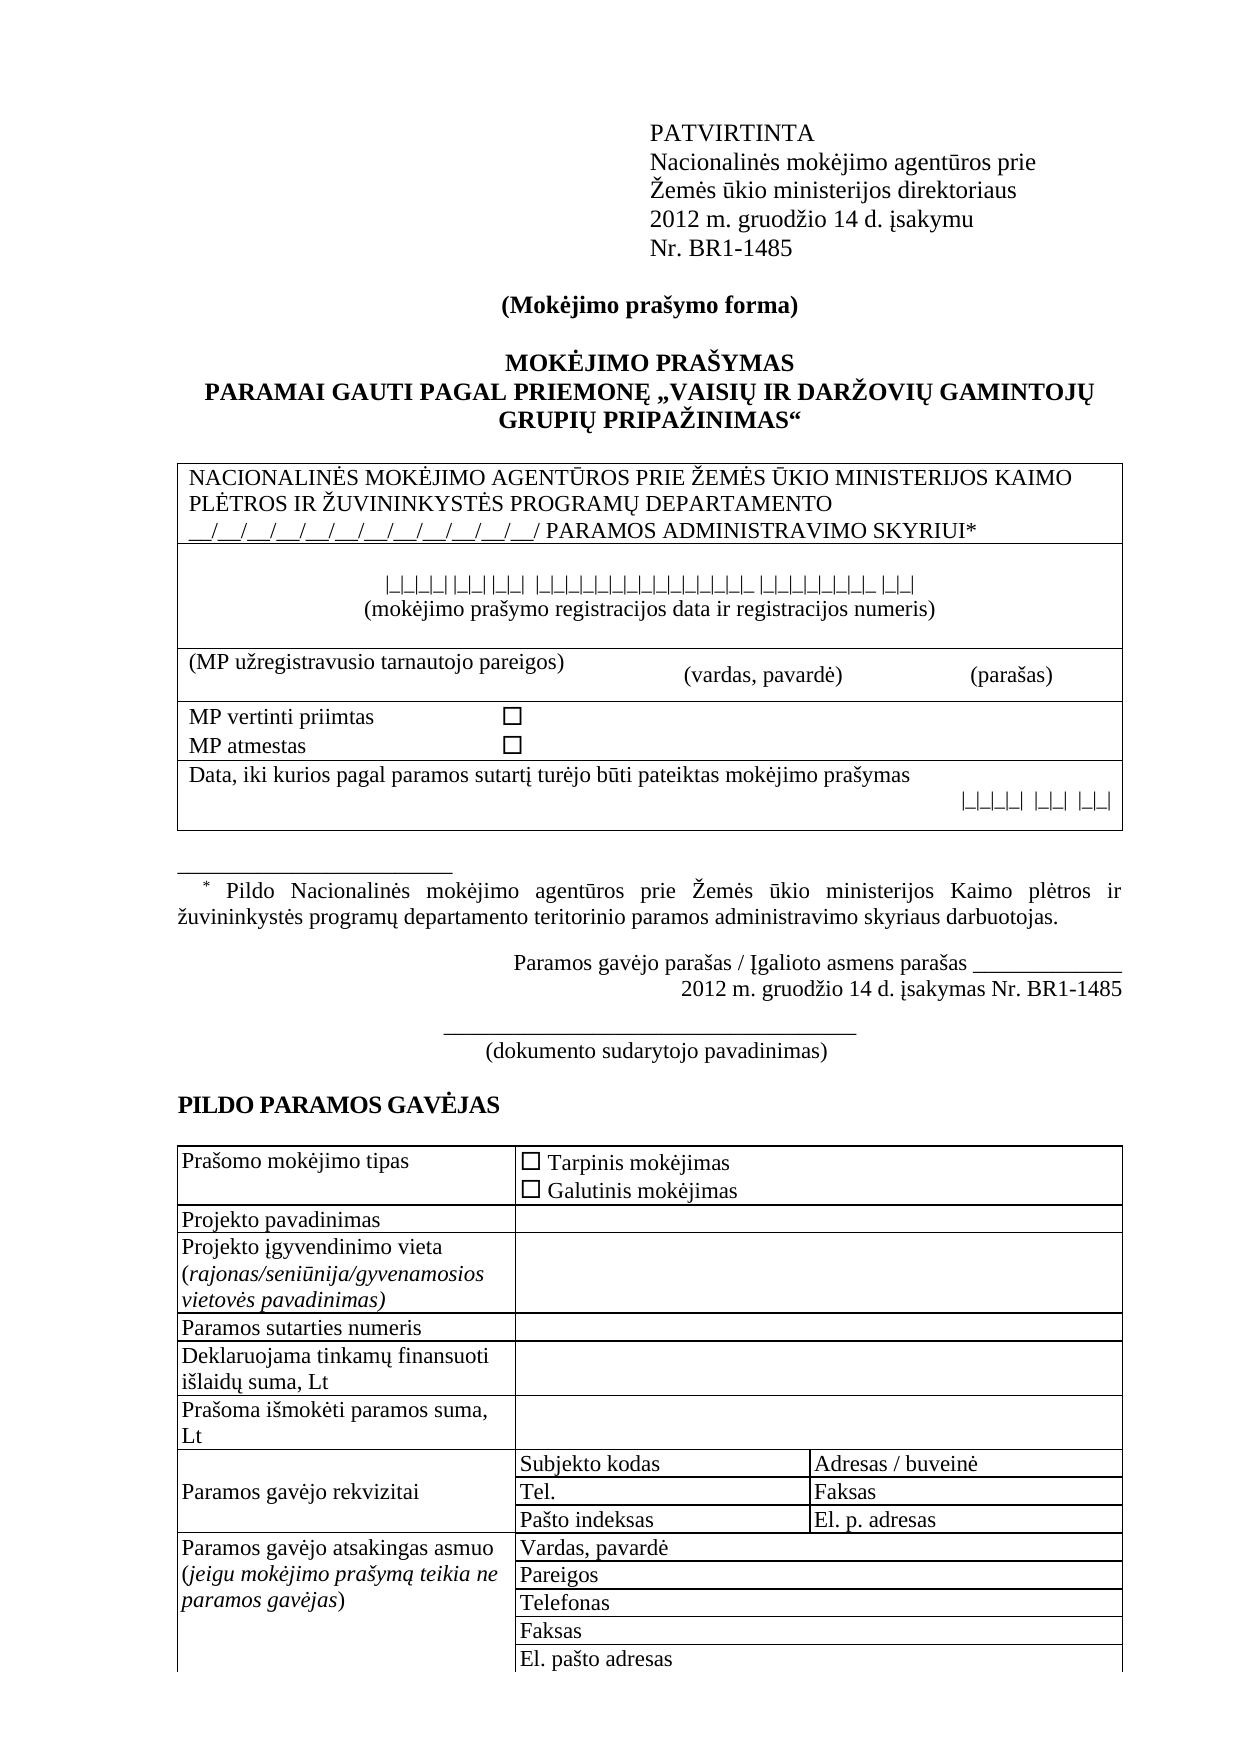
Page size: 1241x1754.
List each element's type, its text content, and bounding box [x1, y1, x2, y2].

text ____________________________________ [177, 1011, 1122, 1037]
text * Pildo Nacionalinės mokėjimo agentūros prie Žemės ūkio ministerijos Kaimo plėtros ir žuvininkystės programų departamento teritorinio paramos administravimo skyriaus darbuotojas. [177, 877, 1122, 929]
text 2012 m. gruodžio 14 d. įsakymas Nr. BR1-1485 [177, 975, 1122, 1001]
table_cell (MP užregistravusio tarnautojo pareigos) [178, 649, 626, 701]
text Žemės ūkio ministerijos direktoriaus [649, 176, 1122, 204]
text 2012 m. gruodžio 14 d. įsakymu [649, 204, 1122, 233]
text Nr. BR1-1485 [649, 233, 1122, 262]
text Nacionalinės mokėjimo agentūros prie [649, 147, 1122, 176]
table_cell Paramos gavėjo rekvizitai [178, 1450, 515, 1532]
table_cell [1118, 1314, 1122, 1340]
table_cell Tel. [516, 1478, 809, 1504]
table_cell El. pašto adresas [714, 1645, 1122, 1672]
table_header Nacionalinės mokėjimo agentŪros prie žemės ūkio ministerijos KAIMO PLĖTROS IR ŽUVININKYSTĖS PROGRAMŲ departamento __/__/__/__/__/__/__/__/__/__/__/__/ paramos administravimo skyriui* [178, 464, 1122, 543]
text PARAMAI GAUTI pagal PRIEMONĘ „VAISIŲ IR DARŽOVIŲ GAMINTOJŲ GRUPIŲ PRIPAŽINIMAS“ [177, 377, 1122, 434]
table_cell |_|_|_|_| |_|_| |_|_| |_|_|_|_|_|_|_|_|_|_|_|_|_|_|_ |_|_|_|_|_|_|_|_ |_|_| (mokėjimo prašymo registracijos data ir registracijos numeris) [178, 544, 1122, 647]
table_cell [516, 1233, 1122, 1312]
table_cell MP vertinti priimtas [178, 702, 463, 731]
table_header Prašomo mokėjimo tipas [178, 1147, 515, 1204]
table_cell [516, 1396, 1122, 1449]
text PILDO PARAMOS GAVĖJAS [178, 1090, 1122, 1119]
text (Mokėjimo prašymo forma) [177, 291, 1122, 319]
table_cell Pareigos [714, 1562, 1122, 1588]
table_cell Telefonas [714, 1590, 1122, 1616]
table_cell Vardas, pavardė [714, 1534, 1122, 1560]
table_cell [] [463, 702, 1122, 731]
text (dokumento sudarytojo pavadinimas) [191, 1037, 1122, 1064]
table_cell [] [463, 731, 1122, 760]
table_cell MP atmestas [178, 731, 463, 760]
text Mokėjimo prašymas [177, 348, 1122, 377]
table_cell (vardas, pavardė) [626, 649, 901, 701]
table_cell Paramos gavėjo atsakingas asmuo (jeigu mokėjimo prašymą teikia ne paramos gavėjas) [178, 1533, 515, 1672]
table_cell [1118, 1206, 1122, 1232]
table_cell Faksas [714, 1617, 1122, 1644]
text ________________________ [177, 851, 1122, 877]
table_cell [516, 1342, 1122, 1394]
text PATVIRTINTA [649, 118, 1122, 147]
table_cell (parašas) [901, 649, 1122, 701]
table_cell Data, iki kurios pagal paramos sutartį turėjo būti pateiktas mokėjimo prašymas |_|_|_|_| |_|_| |_|_| [178, 761, 1122, 830]
text Paramos gavėjo parašas / Įgalioto asmens parašas _____________ [177, 949, 1122, 975]
